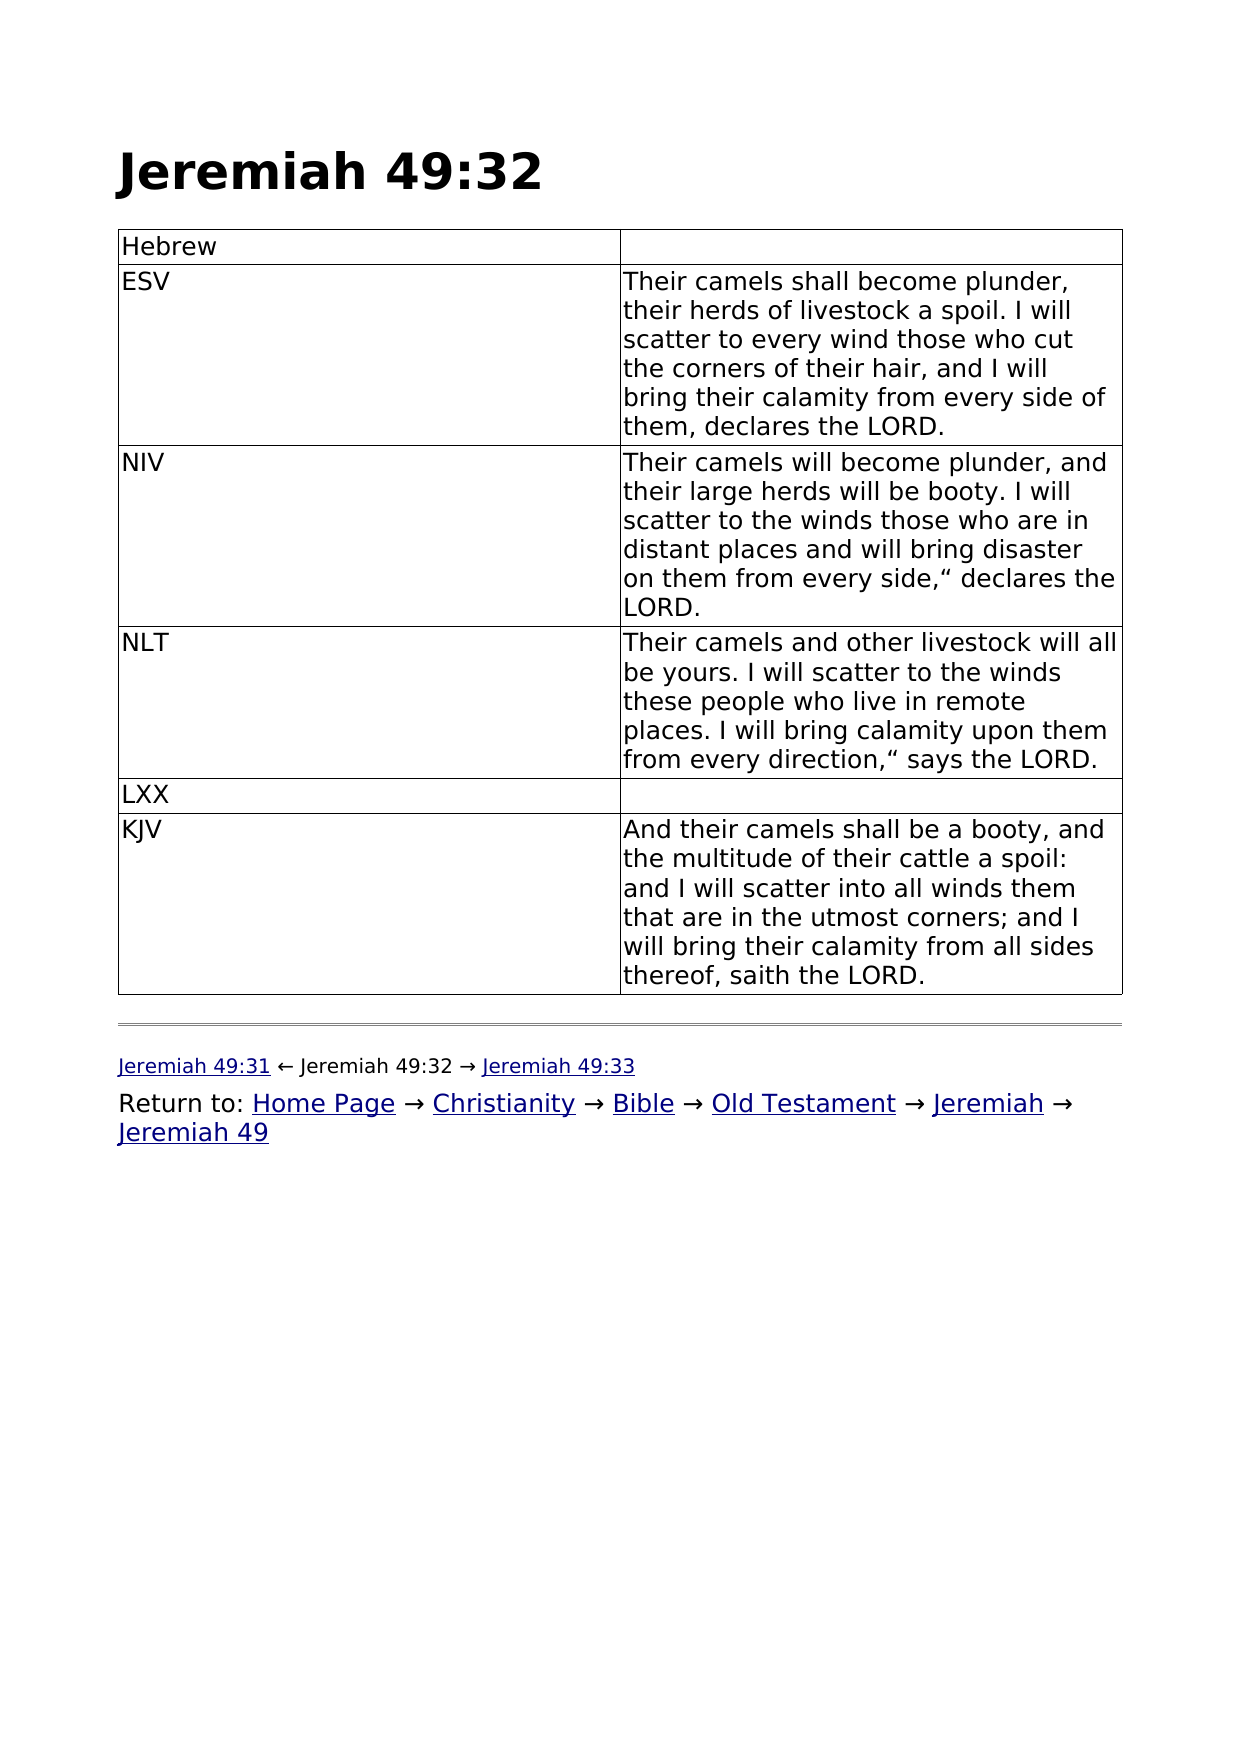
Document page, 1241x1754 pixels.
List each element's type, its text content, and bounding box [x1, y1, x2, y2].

table_cell And their camels shall be a booty, and the multitude of their cattle a spoil: and I will scatter into all winds them that are in the utmost corners; and I will bring their calamity from all sides thereof, saith the LORD. [621, 814, 1122, 993]
table_cell KJV [119, 814, 620, 993]
table_cell NIV [119, 446, 620, 626]
table_cell Their camels and other livestock will all be yours. I will scatter to the winds these people who live in remote places. I will bring calamity upon them from every direction,“ says the LORD. [621, 627, 1122, 777]
table_header Hebrew [119, 230, 620, 264]
table_cell NLT [119, 627, 620, 777]
table_cell Their camels shall become plunder, their herds of livestock a spoil. I will scatter to every wind those who cut the corners of their hair, and I will bring their calamity from every side of them, declares the LORD. [621, 265, 1122, 445]
text Return to: Home Page → Christianity → Bible → Old Testament → Jeremiah → Jeremiah 49 [118, 1089, 1122, 1147]
table_cell [621, 779, 1122, 812]
table_header [621, 230, 1122, 264]
subtitle Jeremiah 49:32 [118, 143, 1122, 201]
table_cell Their camels will become plunder, and their large herds will be booty. I will scatter to the winds those who are in distant places and will bring disaster on them from every side,“ declares the LORD. [621, 446, 1122, 626]
table_cell LXX [119, 779, 620, 812]
text Jeremiah 49:31 ← Jeremiah 49:32 → Jeremiah 49:33 [118, 1055, 1122, 1089]
table_cell ESV [119, 265, 620, 445]
